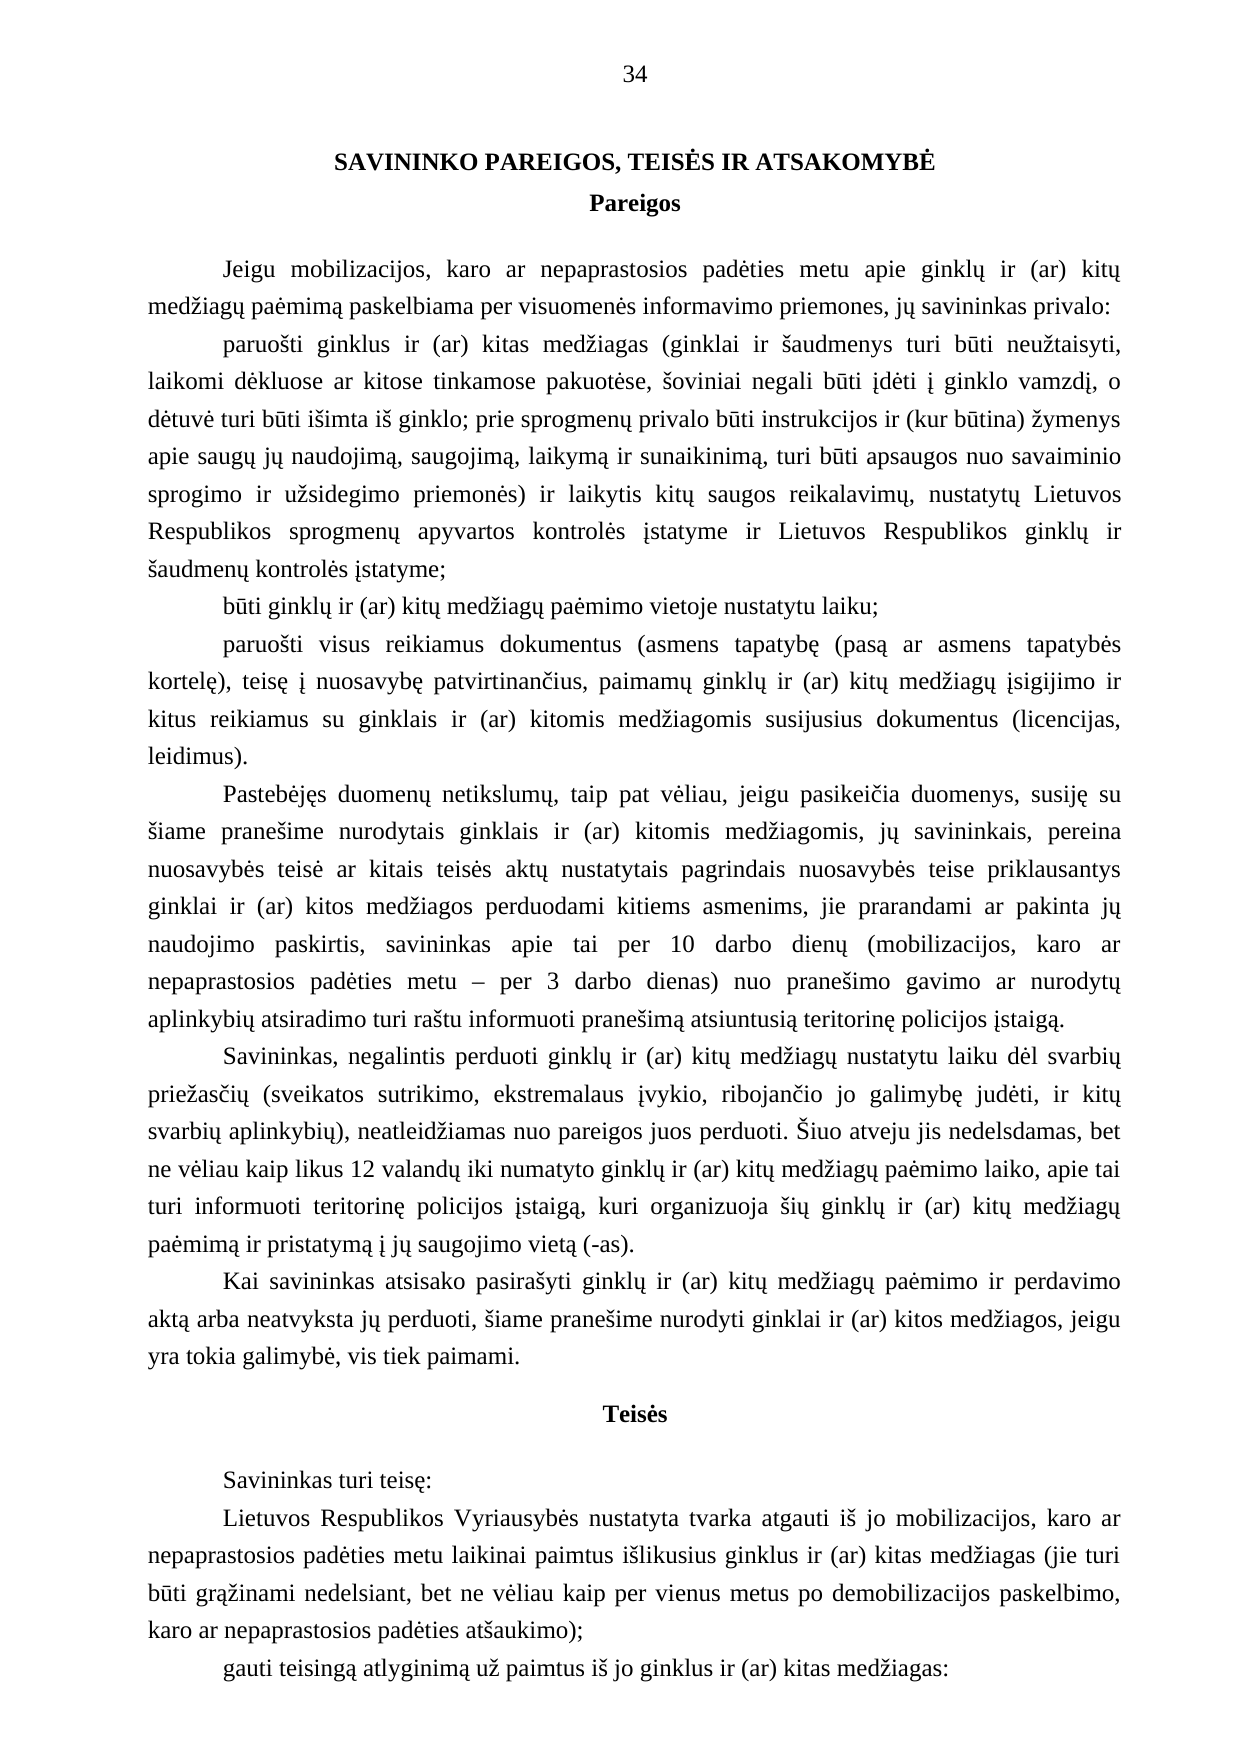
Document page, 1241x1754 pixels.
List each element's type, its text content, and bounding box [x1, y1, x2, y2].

text Lietuvos Respublikos Vyriausybės nustatyta tvarka atgauti iš jo mobilizacijos, karo ar nepaprastosios padėties metu laikinai paimtus išlikusius ginklus ir (ar) kitas medžiagas (jie turi būti grąžinami nedelsiant, bet ne vėliau kaip per vienus metus po demobilizacijos paskelbimo, karo ar nepaprastosios padėties atšaukimo); [148, 1494, 1122, 1644]
text Jeigu mobilizacijos, karo ar nepaprastosios padėties metu apie ginklų ir (ar) kitų medžiagų paėmimą paskelbiama per visuomenės informavimo priemones, jų savininkas privalo: [148, 245, 1122, 320]
text Pastebėjęs duomenų netikslumų, taip pat vėliau, jeigu pasikeičia duomenys, susiję su šiame pranešime nurodytais ginklais ir (ar) kitomis medžiagomis, jų savininkais, pereina nuosavybės teisė ar kitais teisės aktų nustatytais pagrindais nuosavybės teise priklausantys ginklai ir (ar) kitos medžiagos perduodami kitiems asmenims, jie prarandami ar pakinta jų naudojimo paskirtis, savininkas apie tai per 10 darbo dienų (mobilizacijos, karo ar nepaprastosios padėties metu – per 3 darbo dienas) nuo pranešimo gavimo ar nurodytų aplinkybių atsiradimo turi raštu informuoti pranešimą atsiuntusią teritorinę policijos įstaigą. [148, 770, 1122, 1033]
text Savininkas turi teisę: [148, 1456, 1122, 1494]
text Teisės [148, 1399, 1122, 1428]
text būti ginklų ir (ar) kitų medžiagų paėmimo vietoje nustatytu laiku; [148, 583, 1122, 620]
text Kai savininkas atsisako pasirašyti ginklų ir (ar) kitų medžiagų paėmimo ir perdavimo aktą arba neatvyksta jų perduoti, šiame pranešime nurodyti ginklai ir (ar) kitos medžiagos, jeigu yra tokia galimybė, vis tiek paimami. [148, 1258, 1122, 1370]
text Savininkas, negalintis perduoti ginklų ir (ar) kitų medžiagų nustatytu laiku dėl svarbių priežasčių (sveikatos sutrikimo, ekstremalaus įvykio, ribojančio jo galimybę judėti, ir kitų svarbių aplinkybių), neatleidžiamas nuo pareigos juos perduoti. Šiuo atveju jis nedelsdamas, bet ne vėliau kaip likus 12 valandų iki numatyto ginklų ir (ar) kitų medžiagų paėmimo laiko, apie tai turi informuoti teritorinę policijos įstaigą, kuri organizuoja šių ginklų ir (ar) kitų medžiagų paėmimą ir pristatymą į jų saugojimo vietą (-as). [148, 1033, 1122, 1258]
text paruošti visus reikiamus dokumentus (asmens tapatybę (pasą ar asmens tapatybės kortelę), teisę į nuosavybę patvirtinančius, paimamų ginklų ir (ar) kitų medžiagų įsigijimo ir kitus reikiamus su ginklais ir (ar) kitomis medžiagomis susijusius dokumentus (licencijas, leidimus). [148, 620, 1122, 770]
text SAVININKO PAREIGOS, TEISĖS IR ATSAKOMYBĖ [148, 147, 1122, 176]
text gauti teisingą atlyginimą už paimtus iš jo ginklus ir (ar) kitas medžiagas: [148, 1644, 1122, 1681]
text paruošti ginklus ir (ar) kitas medžiagas (ginklai ir šaudmenys turi būti neužtaisyti, laikomi dėkluose ar kitose tinkamose pakuotėse, šoviniai negali būti įdėti į ginklo vamzdį, o dėtuvė turi būti išimta iš ginklo; prie sprogmenų privalo būti instrukcijos ir (kur būtina) žymenys apie saugų jų naudojimą, saugojimą, laikymą ir sunaikinimą, turi būti apsaugos nuo savaiminio sprogimo ir užsidegimo priemonės) ir laikytis kitų saugos reikalavimų, nustatytų Lietuvos Respublikos sprogmenų apyvartos kontrolės įstatyme ir Lietuvos Respublikos ginklų ir šaudmenų kontrolės įstatyme; [148, 320, 1122, 583]
text Pareigos [148, 188, 1122, 216]
